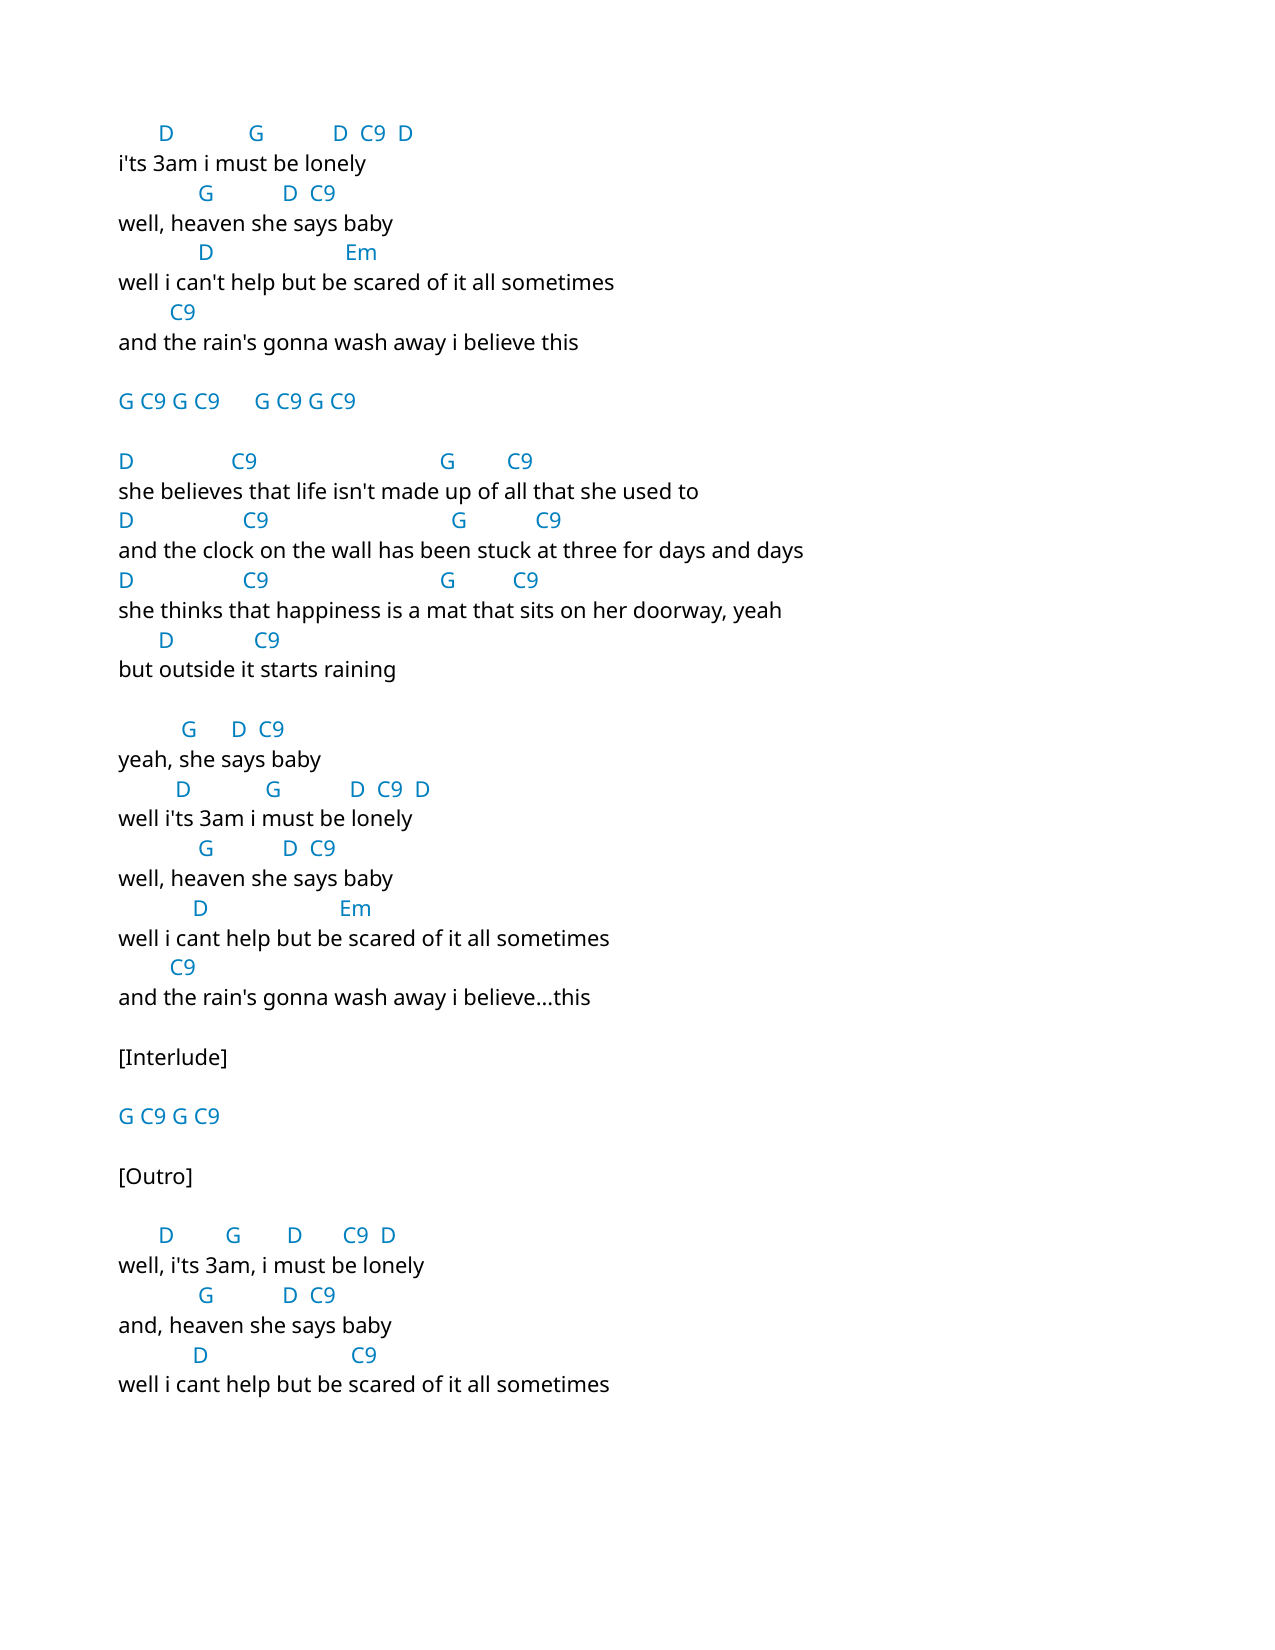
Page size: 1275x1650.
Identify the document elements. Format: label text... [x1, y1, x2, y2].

text D C9 G C9 [118, 446, 1157, 476]
text D C9 [118, 624, 1157, 654]
text D C9 [118, 1339, 1157, 1369]
text C9 [118, 952, 1157, 982]
text G D C9 [118, 833, 1157, 863]
text G D C9 [118, 178, 1157, 207]
text D Em [118, 237, 1157, 267]
text G D C9 [118, 1280, 1157, 1310]
text [Interlude] [118, 1042, 1157, 1071]
text D C9 G C9 [118, 565, 1157, 595]
text well i cant help but be scared of it all sometimes [118, 1369, 1157, 1399]
text and the rain's gonna wash away i believe this [118, 327, 1157, 356]
text D C9 G C9 [118, 505, 1157, 535]
text and the rain's gonna wash away i believe...this [118, 982, 1157, 1012]
text [Outro] [118, 1161, 1157, 1191]
text G D C9 [118, 714, 1157, 744]
text i'ts 3am i must be lonely [118, 148, 1157, 178]
text D G D C9 D [118, 773, 1157, 803]
text and the clock on the wall has been stuck at three for days and days [118, 535, 1157, 565]
text well, heaven she says baby [118, 863, 1157, 893]
text G C9 G C9 [118, 1101, 1157, 1131]
text D G D C9 D [118, 118, 1157, 148]
text well i can't help but be scared of it all sometimes [118, 267, 1157, 297]
text well i cant help but be scared of it all sometimes [118, 922, 1157, 952]
text C9 [118, 297, 1157, 327]
text well, heaven she says baby [118, 207, 1157, 237]
text yeah, she says baby [118, 744, 1157, 773]
text D G D C9 D [118, 1220, 1157, 1250]
text she thinks that happiness is a mat that sits on her doorway, yeah [118, 595, 1157, 624]
text well, i'ts 3am, i must be lonely [118, 1250, 1157, 1280]
text but outside it starts raining [118, 654, 1157, 684]
text she believes that life isn't made up of all that she used to [118, 476, 1157, 505]
text and, heaven she says baby [118, 1310, 1157, 1339]
text G C9 G C9 G C9 G C9 [118, 386, 1157, 416]
text D Em [118, 893, 1157, 922]
text well i'ts 3am i must be lonely [118, 803, 1157, 833]
